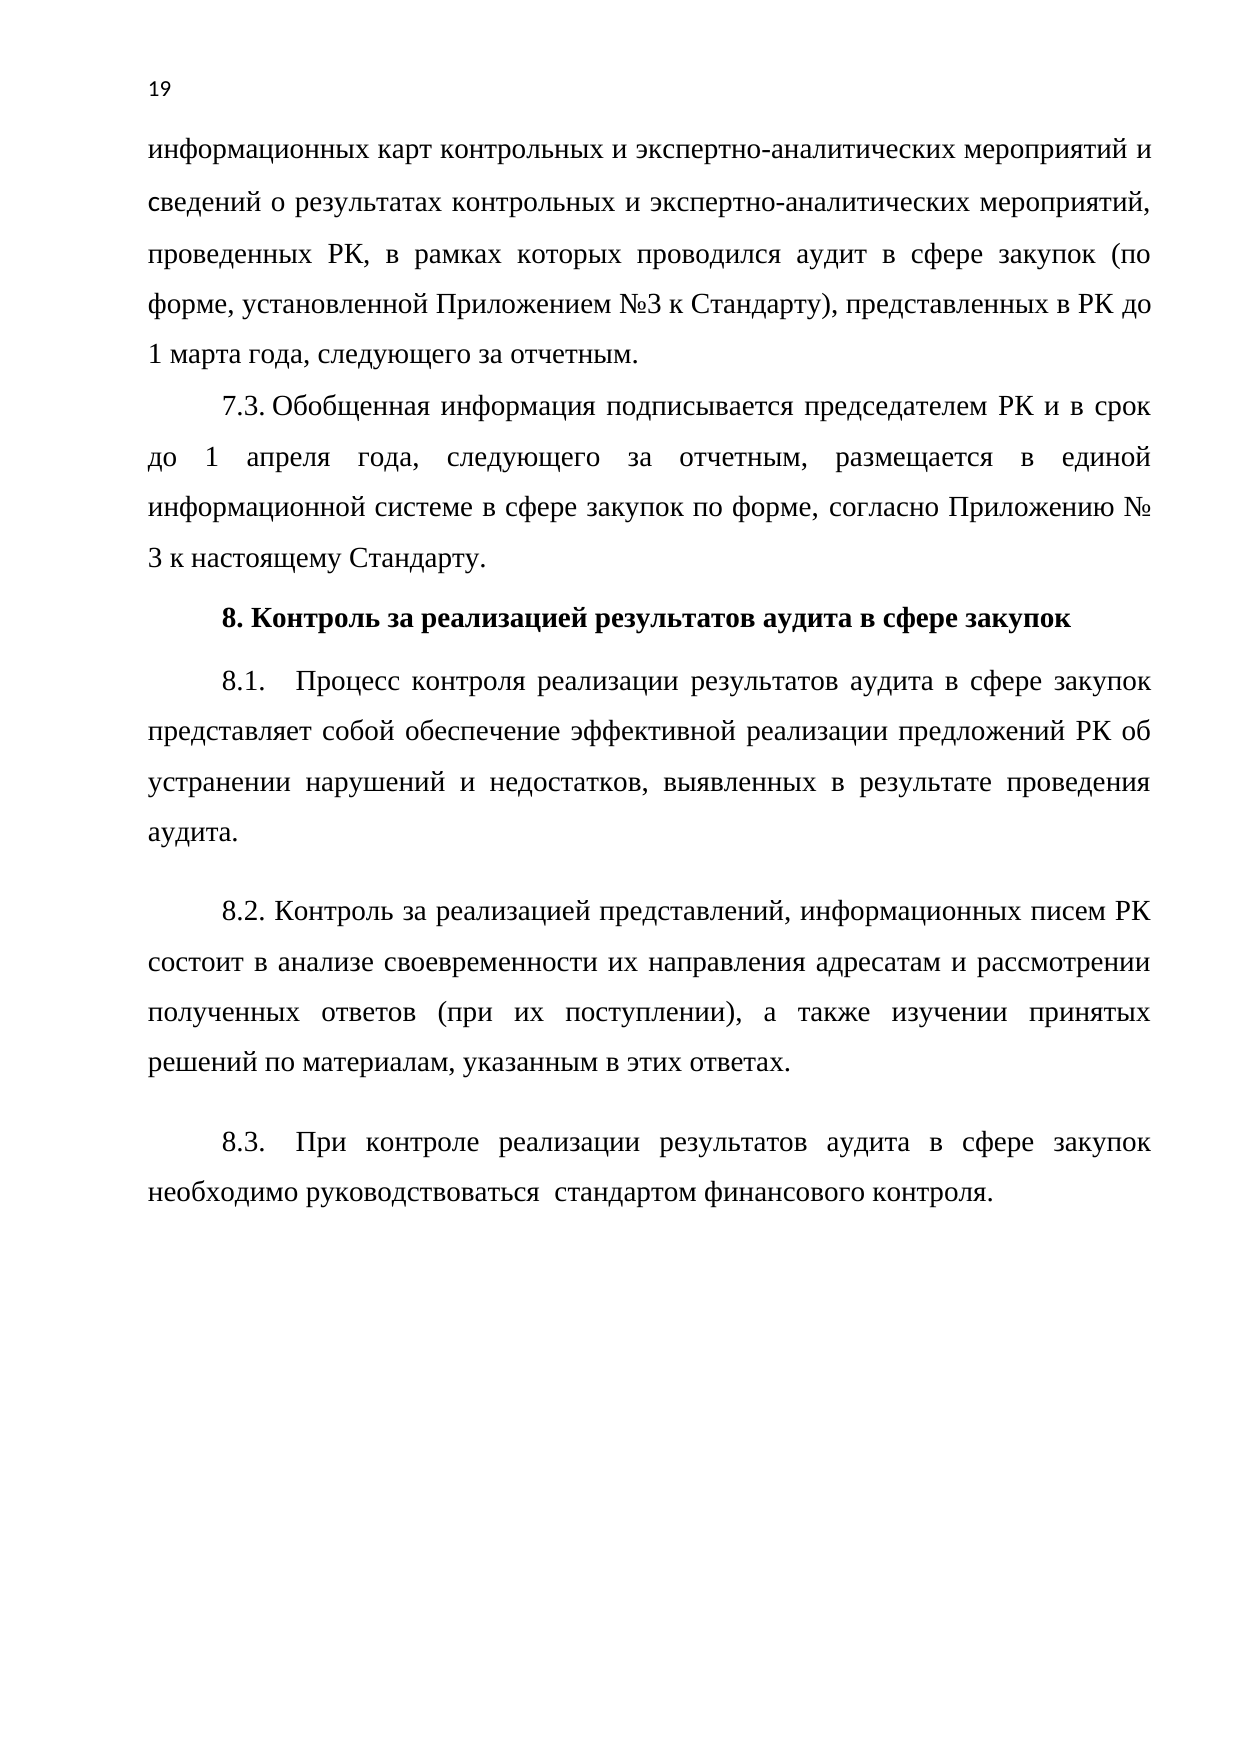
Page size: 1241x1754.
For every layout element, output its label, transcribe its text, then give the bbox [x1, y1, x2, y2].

text 8.1. Процесс контроля реализации результатов аудита в сфере закупок представляет собой обеспечение эффективной реализации предложений РК об устранении нарушений и недостатков, выявленных в результате проведения аудита. [148, 663, 1152, 848]
subtitle 8. Контроль за реализацией результатов аудита в сфере закупок [148, 600, 1152, 634]
list информационных карт контрольных и экспертно-аналитических мероприятий и сведений о результатах контрольных и экспертно-аналитических мероприятий, проведенных РК, в рамках которых проводился аудит в сфере закупок (по форме, установленной Приложением №3 к Стандарту), представленных в РК до 1 марта года, следующего за отчетным. [148, 130, 1152, 370]
list 8.2. Контроль за реализацией представлений, информационных писем РК состоит в анализе своевременности их направления адресатам и рассмотрении полученных ответов (при их поступлении), а также изучении принятых решений по материалам, указанным в этих ответах. [148, 893, 1152, 1078]
list 7.3. Обобщенная информация подписывается председателем РК и в срок до 1 апреля года, следующего за отчетным, размещается в единой информационной системе в сфере закупок по форме, согласно Приложению № 3 к настоящему Стандарту. [148, 387, 1152, 573]
text 8.3. При контроле реализации результатов аудита в сфере закупок необходимо руководствоваться стандартом финансового контроля. [148, 1124, 1152, 1208]
